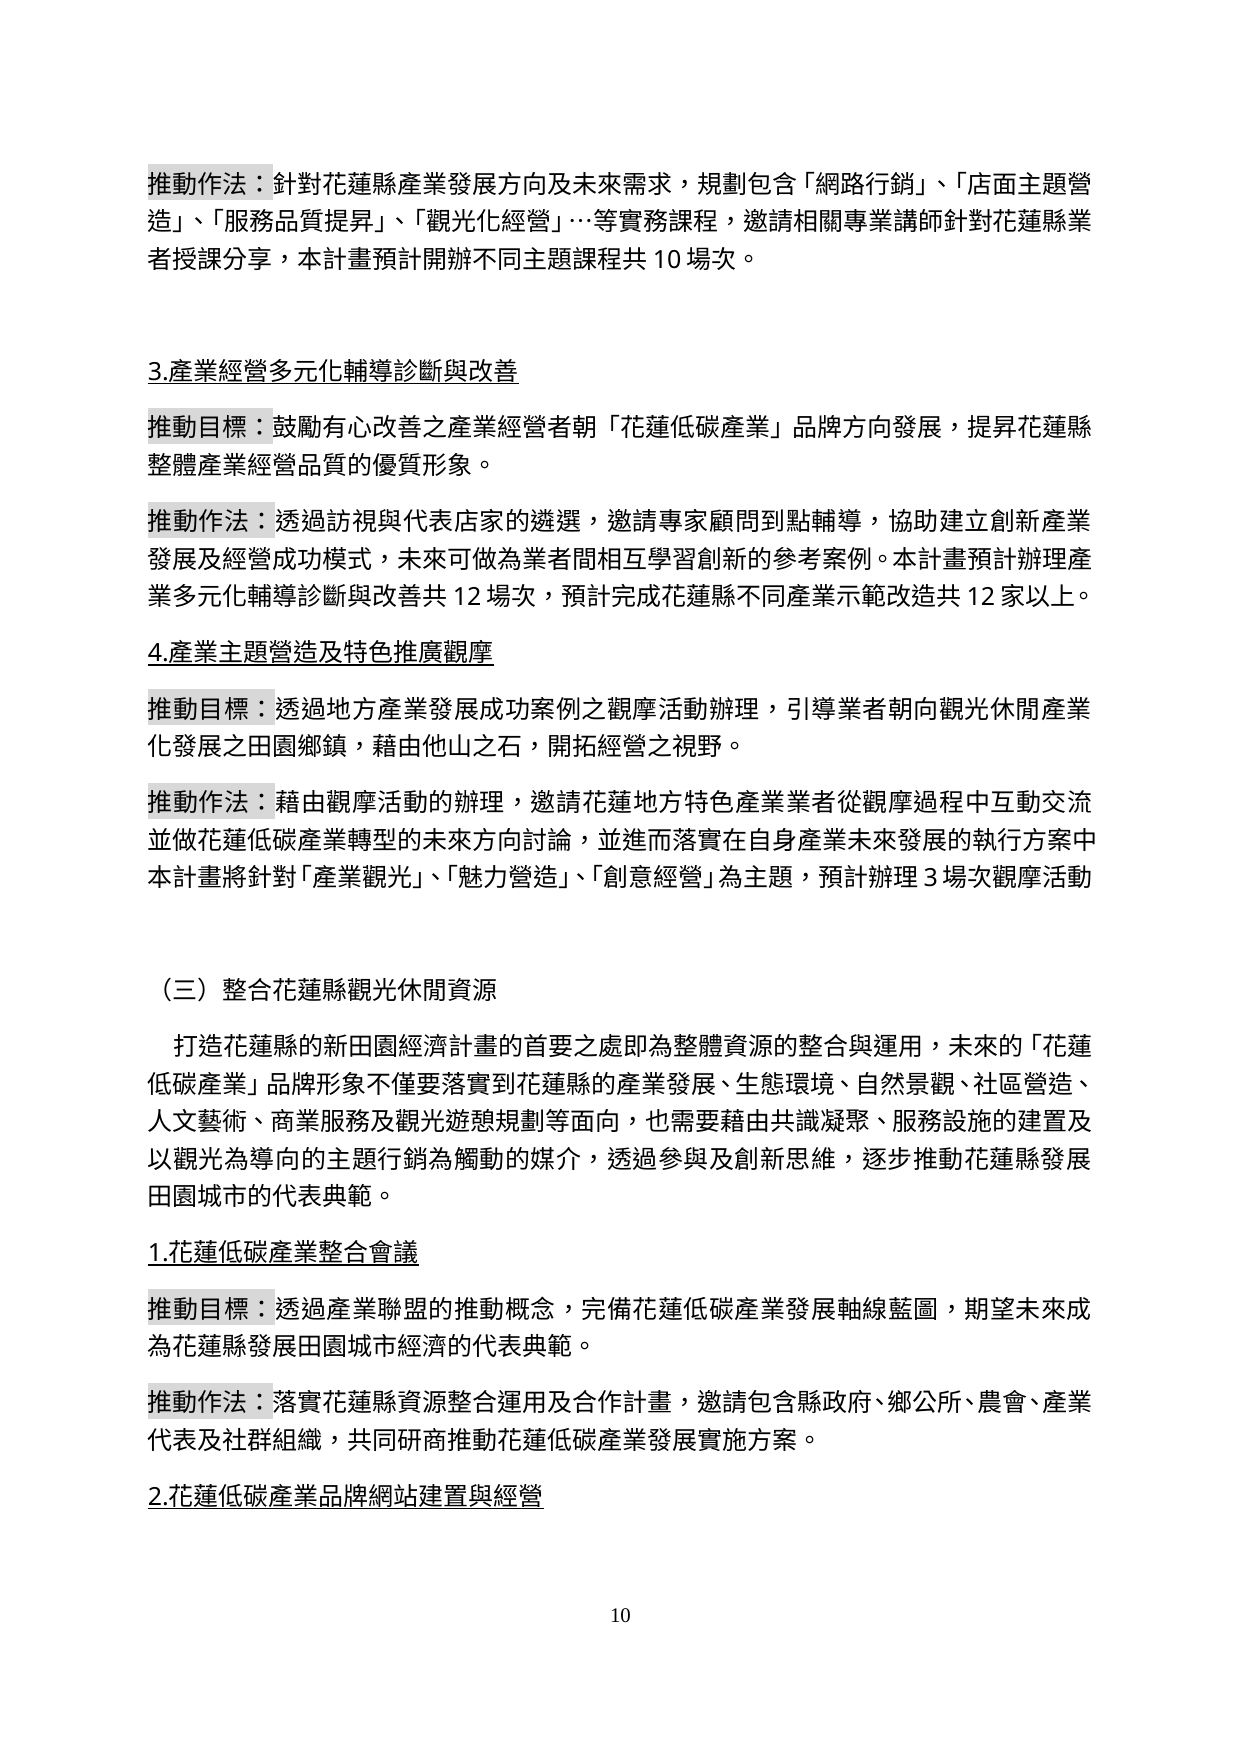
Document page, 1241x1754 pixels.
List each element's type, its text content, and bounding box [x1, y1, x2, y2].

text 推動目標：透過產業聯盟的推動概念，完備花蓮低碳產業發展軸線藍圖，期望未來成為花蓮縣發展田園城市經濟的代表典範。 [148, 1288, 1092, 1363]
text 推動作法：落實花蓮縣資源整合運用及合作計畫，邀請包含縣政府、鄉公所、農會、產業代表及社群組織，共同研商推動花蓮低碳產業發展實施方案。 [148, 1382, 1092, 1457]
text 推動作法：針對花蓮縣產業發展方向及未來需求，規劃包含「網路行銷」、「店面主題營造」、「服務品質提昇」、「觀光化經營」…等實務課程，邀請相關專業講師針對花蓮縣業者授課分享，本計畫預計開辦不同主題課程共10場次。 [148, 163, 1092, 276]
text 推動作法：藉由觀摩活動的辦理，邀請花蓮地方特色產業業者從觀摩過程中互動交流並做花蓮低碳產業轉型的未來方向討論，並進而落實在自身產業未來發展的執行方案中。本計畫將針對「產業觀光」、「魅力營造」、「創意經營」為主題，預計辦理3場次觀摩活動。 [148, 782, 1092, 895]
text 4.產業主題營造及特色推廣觀摩 [148, 632, 1092, 670]
text 2.花蓮低碳產業品牌網站建置與經營 [148, 1476, 1092, 1513]
text 打造花蓮縣的新田園經濟計畫的首要之處即為整體資源的整合與運用，未來的「花蓮低碳產業」品牌形象不僅要落實到花蓮縣的產業發展、生態環境、自然景觀、社區營造、人文藝術、商業服務及觀光遊憩規劃等面向，也需要藉由共識凝聚、服務設施的建置及以觀光為導向的主題行銷為觸動的媒介，透過參與及創新思維，逐步推動花蓮縣發展田園城市的代表典範。 [148, 1026, 1092, 1213]
text 1.花蓮低碳產業整合會議 [148, 1232, 1092, 1270]
text 推動作法：透過訪視與代表店家的遴選，邀請專家顧問到點輔導，協助建立創新產業發展及經營成功模式，未來可做為業者間相互學習創新的參考案例。本計畫預計辦理產業多元化輔導診斷與改善共12場次，預計完成花蓮縣不同產業示範改造共12家以上。 [148, 501, 1092, 613]
text （三）整合花蓮縣觀光休閒資源 [148, 970, 1092, 1007]
text 推動目標：透過地方產業發展成功案例之觀摩活動辦理，引導業者朝向觀光休閒產業化發展之田園鄉鎮，藉由他山之石，開拓經營之視野。 [148, 688, 1092, 763]
text 推動目標：鼓勵有心改善之產業經營者朝「花蓮低碳產業」品牌方向發展，提昇花蓮縣整體產業經營品質的優質形象。 [148, 407, 1092, 482]
text 3.產業經營多元化輔導診斷與改善 [148, 351, 1092, 388]
